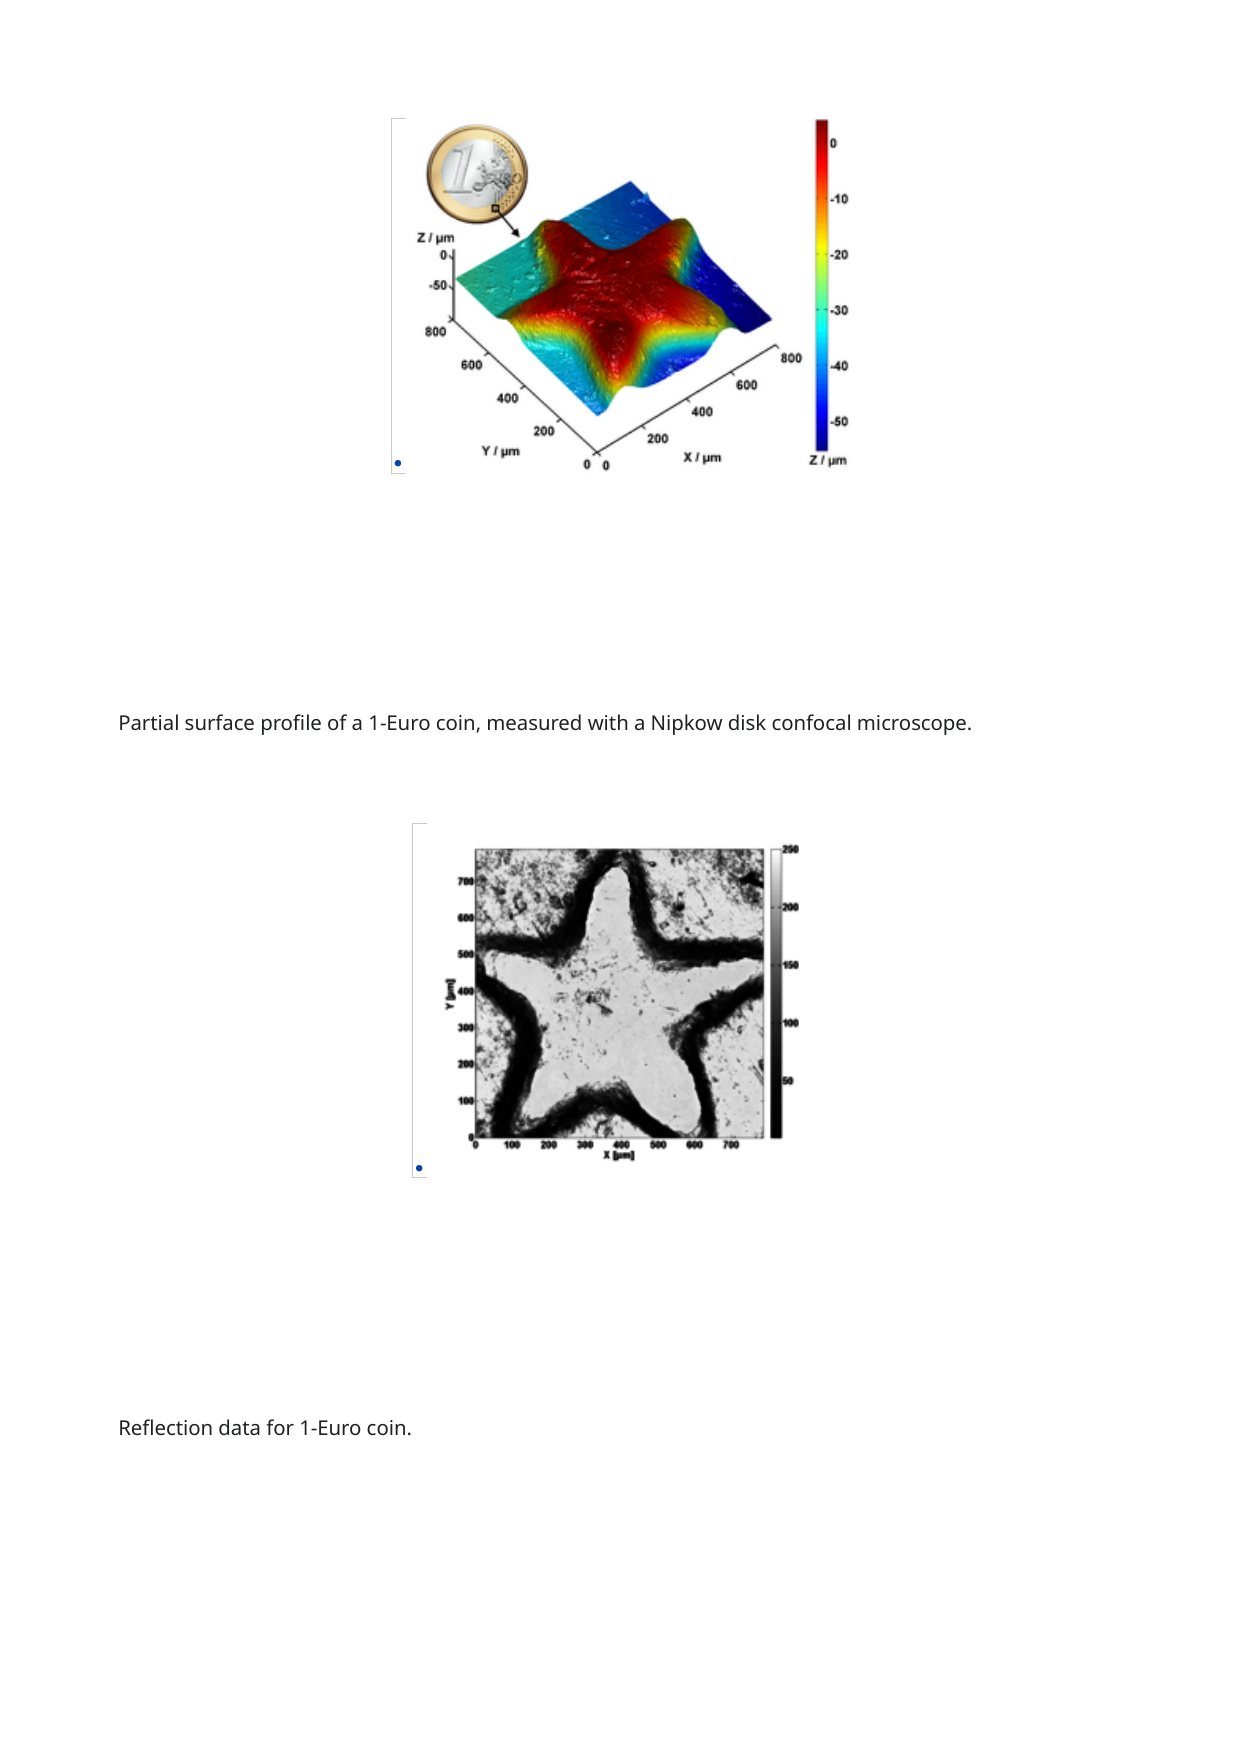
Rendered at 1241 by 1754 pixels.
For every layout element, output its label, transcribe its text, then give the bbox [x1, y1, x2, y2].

list Partial surface profile of a 1-Euro coin, measured with a Nipkow disk confocal microscope. [118, 709, 1122, 737]
picture [423, 822, 829, 1178]
list Reflection data for 1-Euro coin. [118, 1414, 1122, 1441]
picture [402, 118, 850, 473]
